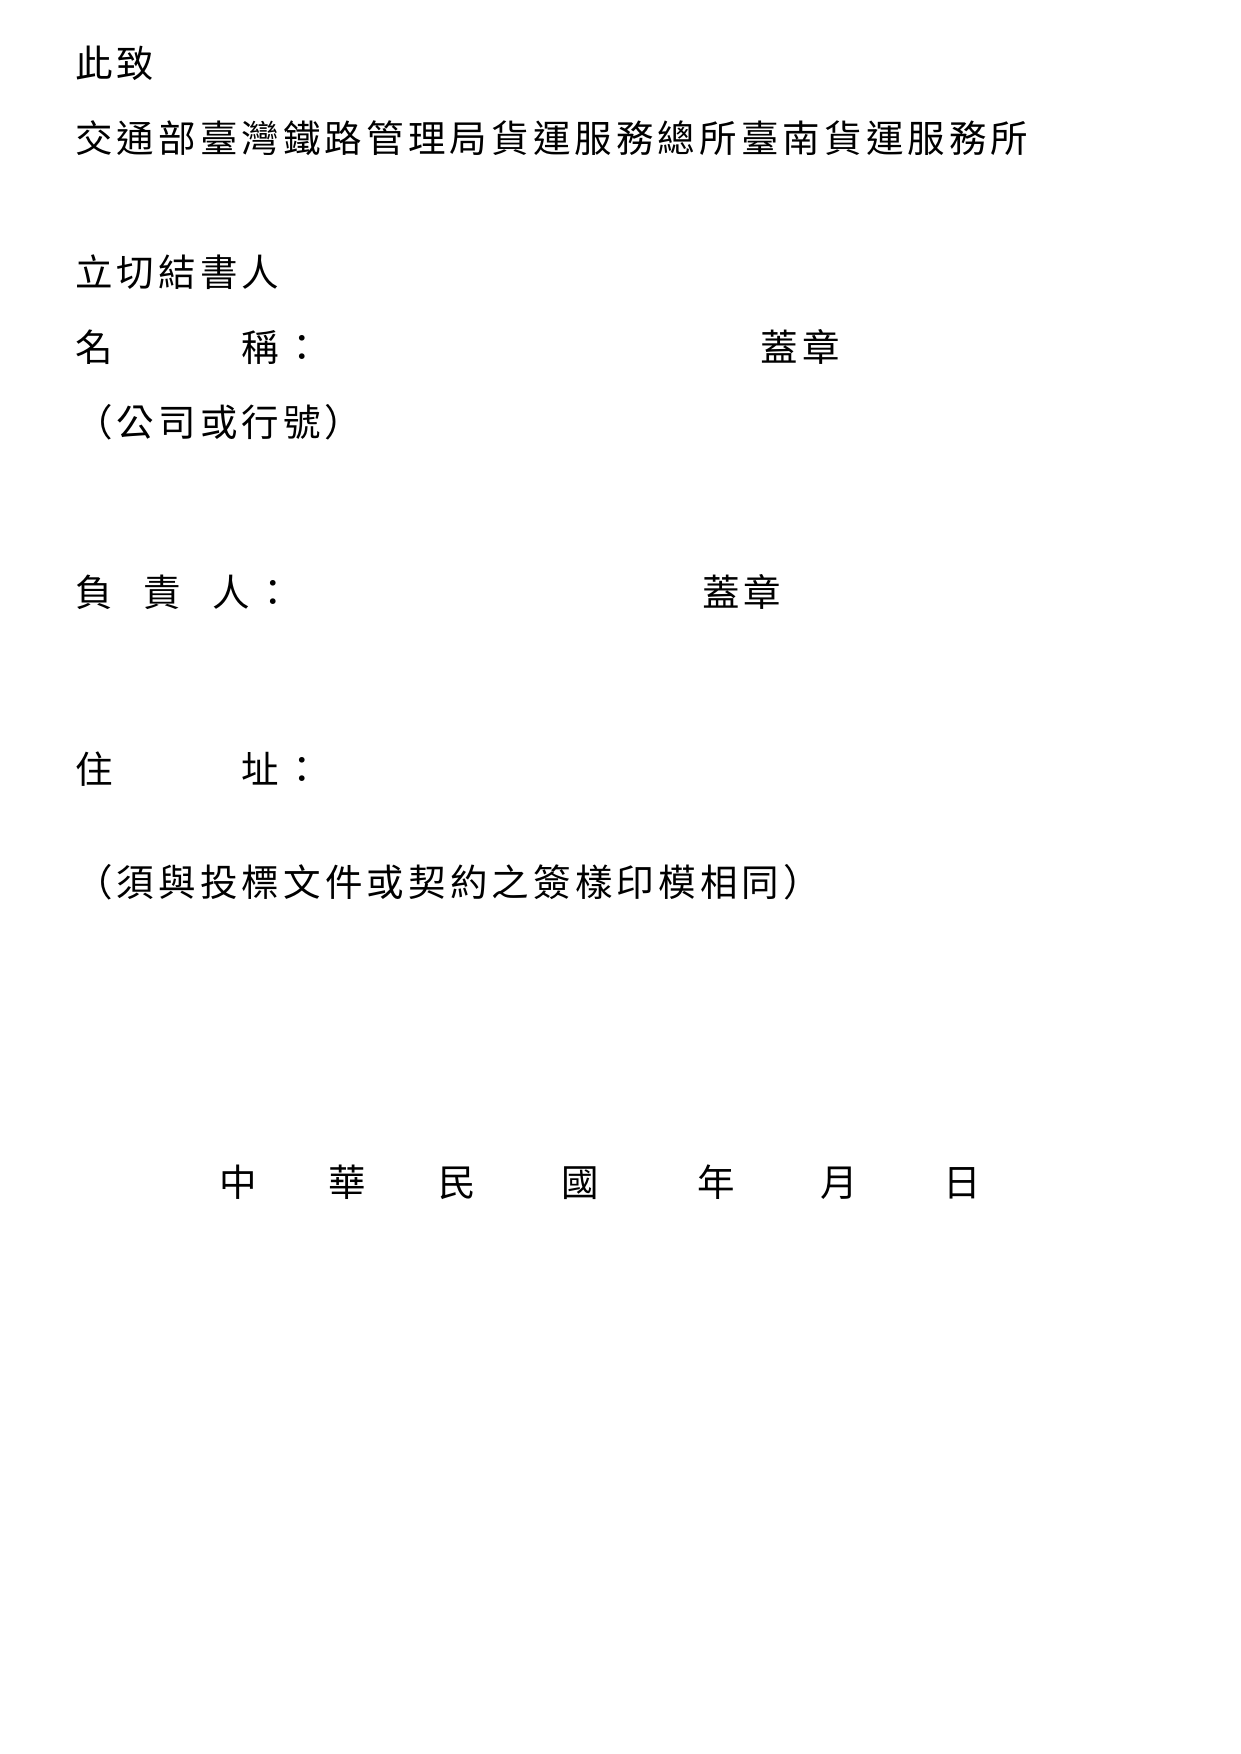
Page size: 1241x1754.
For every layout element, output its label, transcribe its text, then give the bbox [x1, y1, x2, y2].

text 此致 [75, 24, 1125, 99]
text 中 華 民 國 年 月 日 [75, 1142, 1125, 1217]
text 名 稱： 蓋章 [75, 307, 1125, 382]
text 立切結書人 [75, 232, 1125, 307]
text 交通部臺灣鐵路管理局貨運服務總所臺南貨運服務所 [75, 99, 1125, 174]
text （須與投標文件或契約之簽樣印模相同） [75, 842, 1125, 917]
text （公司或行號） [75, 382, 1125, 457]
text 住 址： [75, 730, 1125, 805]
text 負 責 人： 蓋章 [75, 553, 1125, 628]
